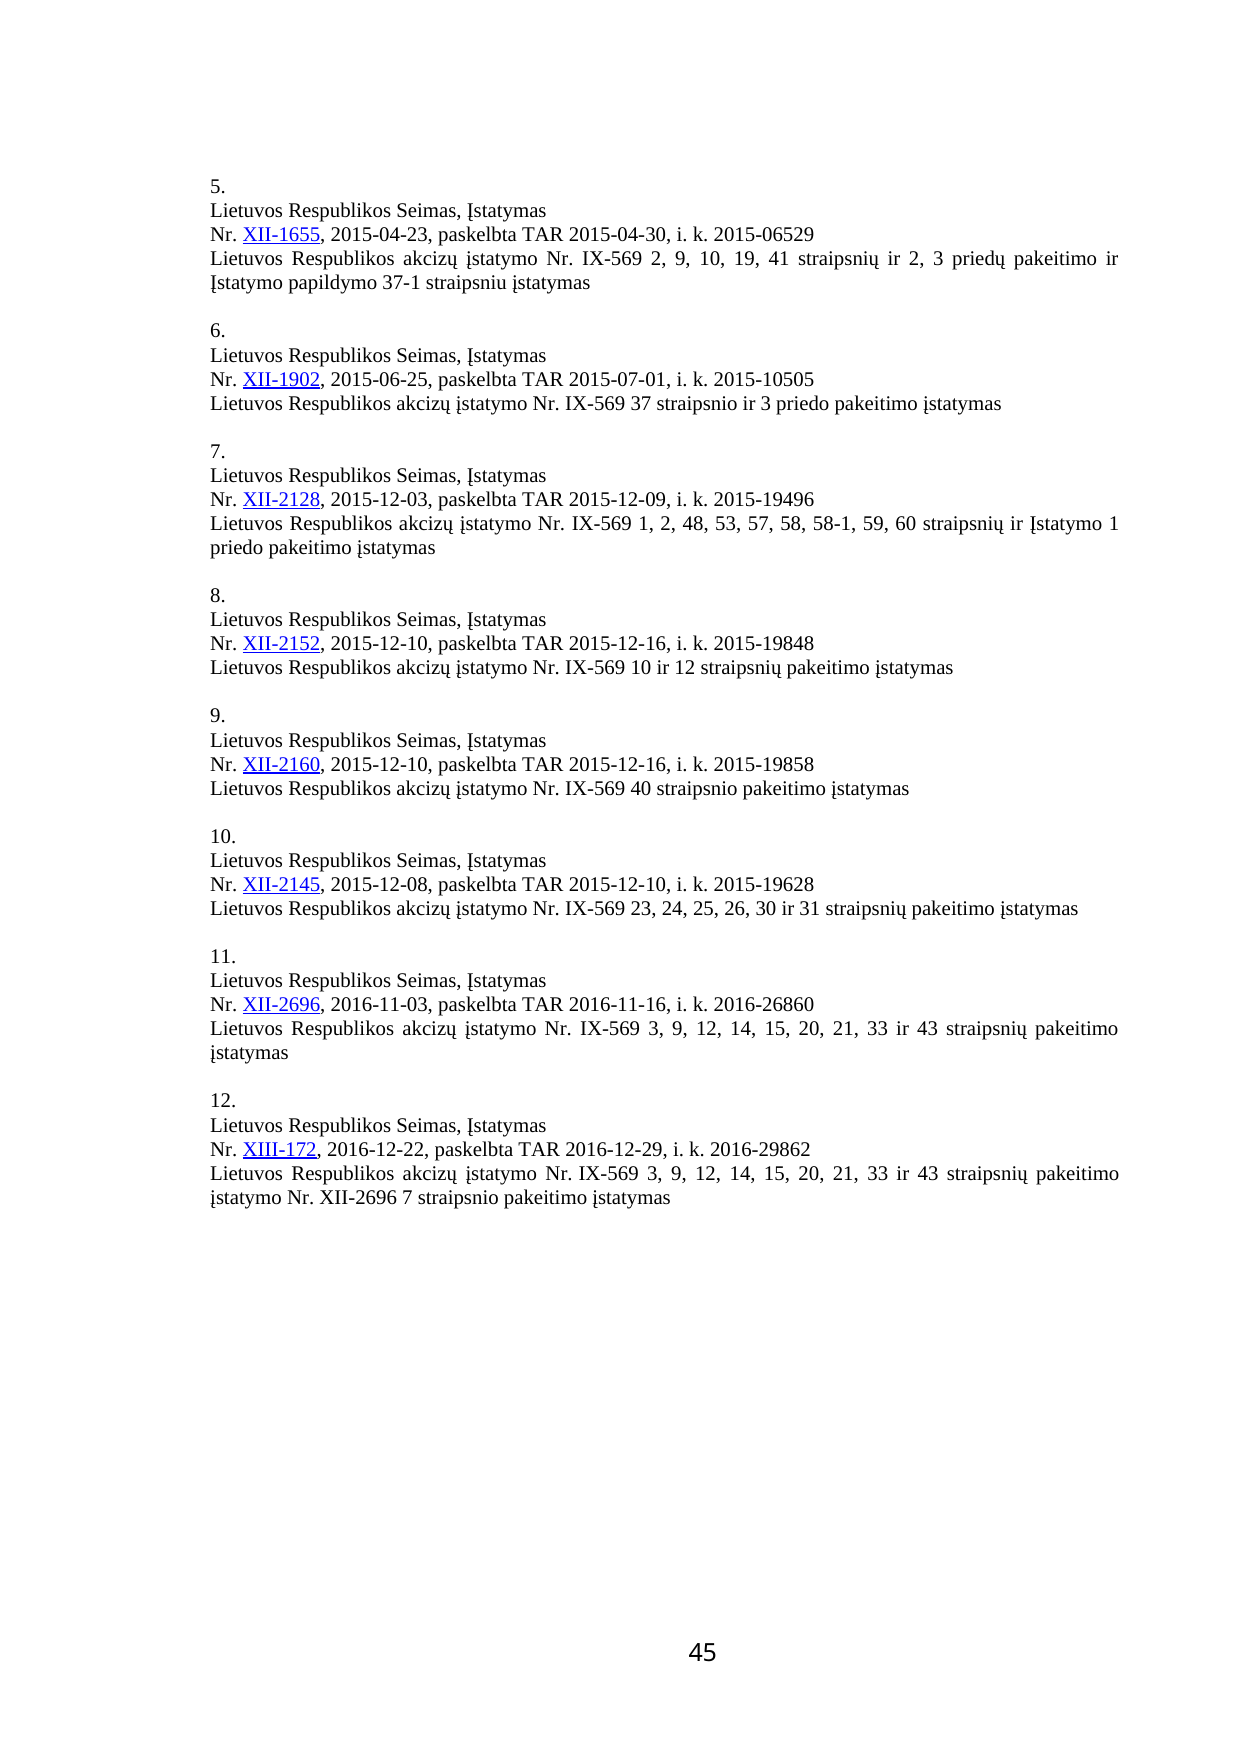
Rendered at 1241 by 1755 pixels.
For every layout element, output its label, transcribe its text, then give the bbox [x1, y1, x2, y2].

text Lietuvos Respublikos Seimas, Įstatymas [210, 342, 1120, 367]
text Nr. XII-2145, 2015-12-08, paskelbta TAR 2015-12-10, i. k. 2015-19628 [210, 872, 1120, 896]
text Nr. XII-2160, 2015-12-10, paskelbta TAR 2015-12-16, i. k. 2015-19858 [210, 752, 1120, 776]
text Lietuvos Respublikos akcizų įstatymo Nr. IX-569 40 straipsnio pakeitimo įstatymas [210, 776, 1120, 800]
text Lietuvos Respublikos Seimas, Įstatymas [210, 727, 1120, 752]
text Lietuvos Respublikos Seimas, Įstatymas [210, 1112, 1120, 1137]
text Lietuvos Respublikos Seimas, Įstatymas [210, 968, 1120, 992]
text Lietuvos Respublikos akcizų įstatymo Nr. IX-569 3, 9, 12, 14, 15, 20, 21, 33 ir 43 straipsnių pakeitimo įstatymo Nr. XII-2696 7 straipsnio pakeitimo įstatymas [210, 1161, 1120, 1209]
text Lietuvos Respublikos Seimas, Įstatymas [210, 198, 1120, 222]
text Nr. XII-1902, 2015-06-25, paskelbta TAR 2015-07-01, i. k. 2015-10505 [210, 367, 1120, 391]
text 10. [210, 824, 1120, 848]
text Lietuvos Respublikos akcizų įstatymo Nr. IX-569 2, 9, 10, 19, 41 straipsnių ir 2, 3 priedų pakeitimo ir Įstatymo papildymo 37-1 straipsniu įstatymas [210, 246, 1120, 294]
text 6. [210, 318, 1120, 342]
text 11. [210, 944, 1120, 968]
text Lietuvos Respublikos akcizų įstatymo Nr. IX-569 10 ir 12 straipsnių pakeitimo įstatymas [210, 655, 1120, 679]
text Nr. XII-2128, 2015-12-03, paskelbta TAR 2015-12-09, i. k. 2015-19496 [210, 487, 1120, 511]
text 9. [210, 703, 1120, 727]
text Lietuvos Respublikos akcizų įstatymo Nr. IX-569 1, 2, 48, 53, 57, 58, 58-1, 59, 60 straipsnių ir Įstatymo 1 priedo pakeitimo įstatymas [210, 511, 1120, 559]
text Nr. XII-2152, 2015-12-10, paskelbta TAR 2015-12-16, i. k. 2015-19848 [210, 631, 1120, 655]
text Lietuvos Respublikos Seimas, Įstatymas [210, 463, 1120, 487]
text 8. [210, 583, 1120, 607]
text Lietuvos Respublikos Seimas, Įstatymas [210, 848, 1120, 872]
text Lietuvos Respublikos akcizų įstatymo Nr. IX-569 23, 24, 25, 26, 30 ir 31 straipsnių pakeitimo įstatymas [210, 896, 1120, 920]
text 7. [210, 439, 1120, 463]
text Lietuvos Respublikos akcizų įstatymo Nr. IX-569 37 straipsnio ir 3 priedo pakeitimo įstatymas [210, 391, 1120, 415]
text Lietuvos Respublikos akcizų įstatymo Nr. IX-569 3, 9, 12, 14, 15, 20, 21, 33 ir 43 straipsnių pakeitimo įstatymas [210, 1016, 1120, 1064]
text Nr. XII-2696, 2016-11-03, paskelbta TAR 2016-11-16, i. k. 2016-26860 [210, 992, 1120, 1016]
text Nr. XIII-172, 2016-12-22, paskelbta TAR 2016-12-29, i. k. 2016-29862 [210, 1137, 1120, 1161]
text Nr. XII-1655, 2015-04-23, paskelbta TAR 2015-04-30, i. k. 2015-06529 [210, 222, 1120, 246]
text 5. [210, 174, 1120, 198]
text Lietuvos Respublikos Seimas, Įstatymas [210, 607, 1120, 631]
text 12. [210, 1088, 1120, 1112]
